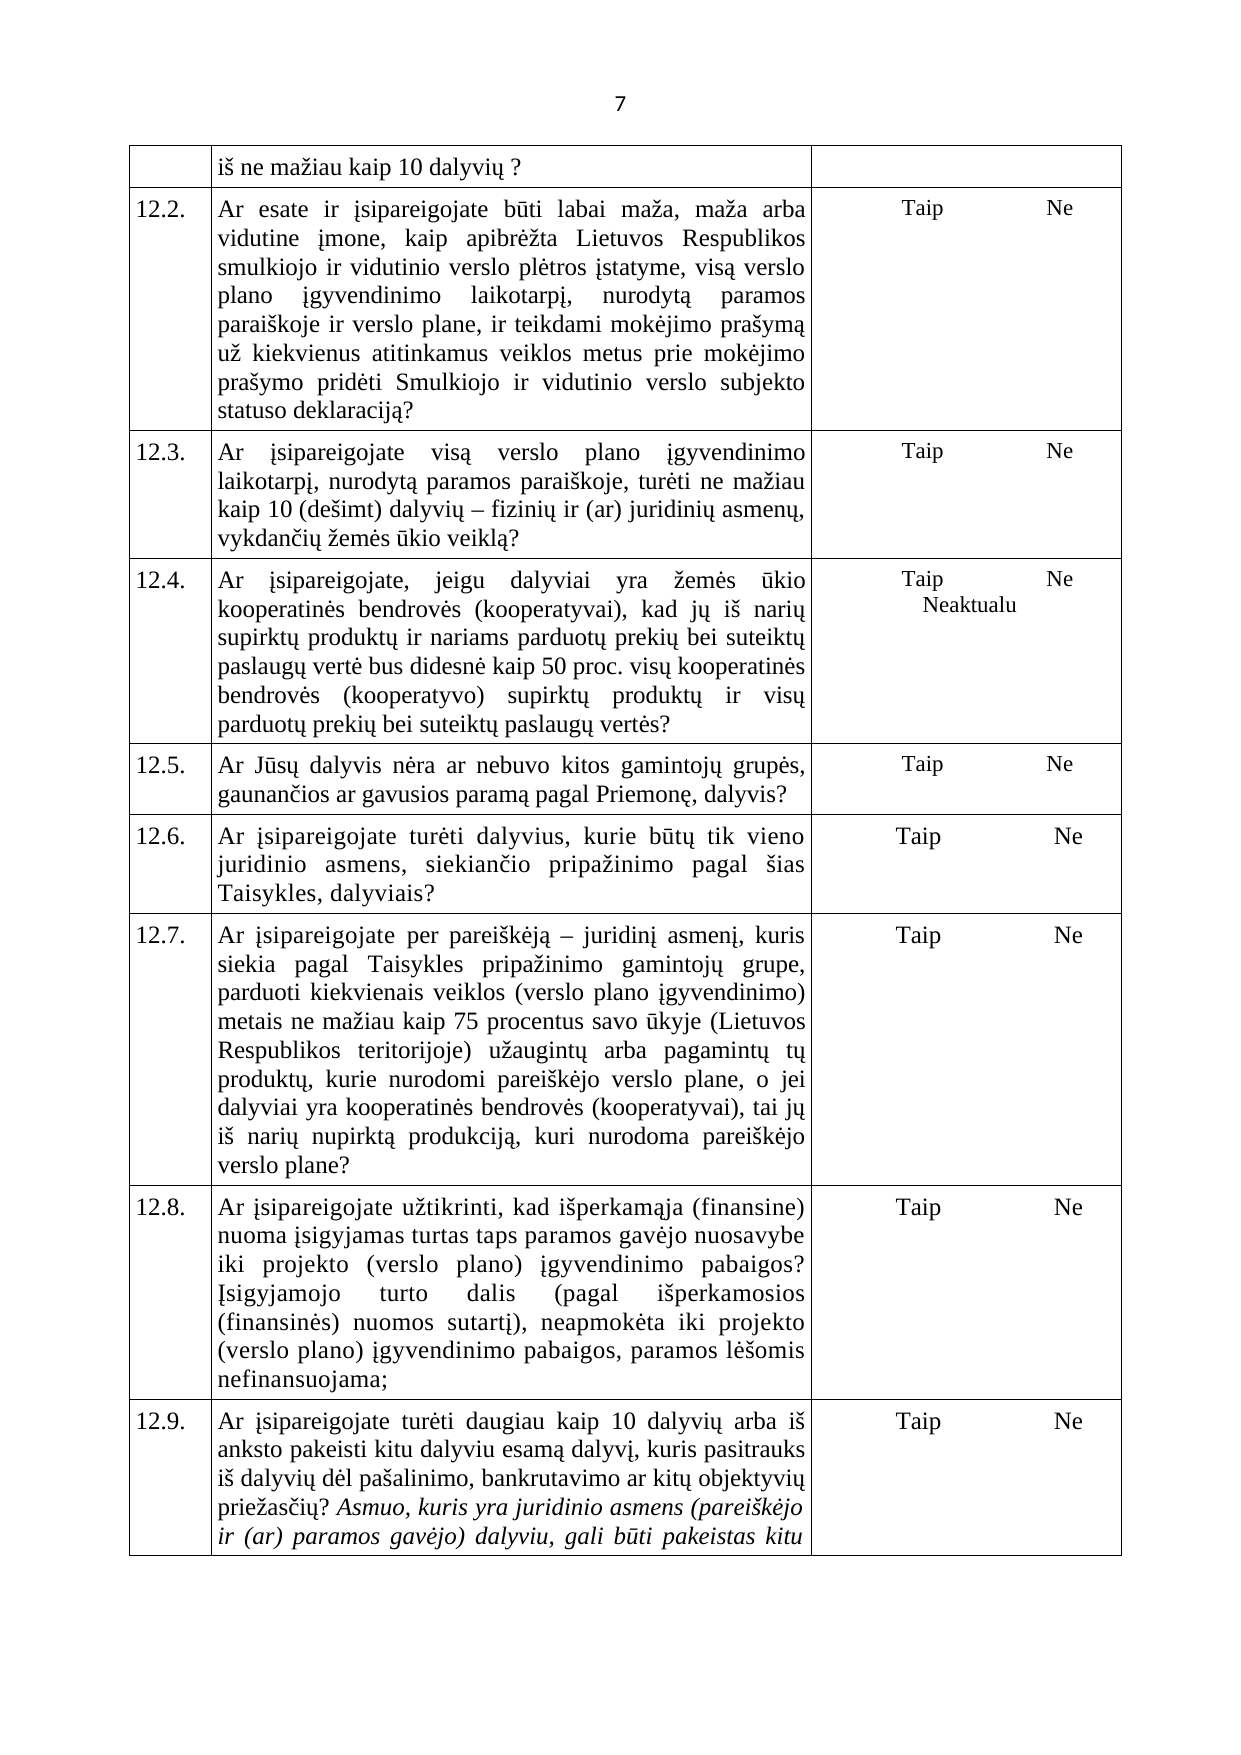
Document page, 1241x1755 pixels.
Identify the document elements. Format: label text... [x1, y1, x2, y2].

table_cell 12.8. [130, 1186, 211, 1399]
table_cell Taip Ne [812, 188, 1121, 430]
table_cell Taip Ne [812, 431, 1121, 558]
table_cell Taip Ne [812, 744, 1121, 814]
table_cell Ar esate ir įsipareigojate būti labai maža, maža arba vidutine įmone, kaip apibrėžta Lietuvos Respublikos smulkiojo ir vidutinio verslo plėtros įstatyme, visą verslo plano įgyvendinimo laikotarpį, nurodytą paramos paraiškoje ir verslo plane, ir teikdami mokėjimo prašymą už kiekvienus atitinkamus veiklos metus prie mokėjimo prašymo pridėti Smulkiojo ir vidutinio verslo subjekto statuso deklaraciją? [212, 188, 811, 430]
table_cell Taip Ne [812, 914, 1121, 1184]
table_cell Ar įsipareigojate per pareiškėją – juridinį asmenį, kuris siekia pagal Taisykles pripažinimo gamintojų grupe, parduoti kiekvienais veiklos (verslo plano įgyvendinimo) metais ne mažiau kaip 75 procentus savo ūkyje (Lietuvos Respublikos teritorijoje) užaugintų arba pagamintų tų produktų, kurie nurodomi pareiškėjo verslo plane, o jei dalyviai yra kooperatinės bendrovės (kooperatyvai), tai jų iš narių nupirktą produkciją, kuri nurodoma pareiškėjo verslo plane? [212, 914, 811, 1184]
table_cell 12.7. [130, 914, 211, 1184]
table_cell [130, 146, 211, 187]
table_cell Taip Ne [812, 1400, 1121, 1555]
table_cell Taip Ne Neaktualu [812, 559, 1121, 743]
table_cell Taip Ne [812, 1186, 1121, 1399]
table_cell iš ne mažiau kaip 10 dalyvių ? [212, 146, 811, 187]
table_cell 12.3. [130, 431, 211, 558]
table_cell 12.5. [130, 744, 211, 814]
table_cell 12.6. [130, 815, 211, 913]
table_cell 12.2. [130, 188, 211, 430]
table_cell Ar įsipareigojate užtikrinti, kad išperkamąja (finansine) nuoma įsigyjamas turtas taps paramos gavėjo nuosavybe iki projekto (verslo plano) įgyvendinimo pabaigos? Įsigyjamojo turto dalis (pagal išperkamosios (finansinės) nuomos sutartį), neapmokėta iki projekto (verslo plano) įgyvendinimo pabaigos, paramos lėšomis nefinansuojama; [212, 1186, 811, 1399]
table_cell Ar įsipareigojate turėti dalyvius, kurie būtų tik vieno juridinio asmens, siekiančio pripažinimo pagal šias Taisykles, dalyviais? [212, 815, 811, 913]
table_cell Ar įsipareigojate, jeigu dalyviai yra žemės ūkio kooperatinės bendrovės (kooperatyvai), kad jų iš narių supirktų produktų ir nariams parduotų prekių bei suteiktų paslaugų vertė bus didesnė kaip 50 proc. visų kooperatinės bendrovės (kooperatyvo) supirktų produktų ir visų parduotų prekių bei suteiktų paslaugų vertės? [212, 559, 811, 743]
table_cell Ar įsipareigojate turėti daugiau kaip 10 dalyvių arba iš anksto pakeisti kitu dalyviu esamą dalyvį, kuris pasitrauks iš dalyvių dėl pašalinimo, bankrutavimo ar kitų objektyvių priežasčių? Asmuo, kuris yra juridinio asmens (pareiškėjo ir (ar) paramos gavėjo) dalyviu, gali būti pakeistas kitu [212, 1400, 811, 1555]
table_cell Ar įsipareigojate visą verslo plano įgyvendinimo laikotarpį, nurodytą paramos paraiškoje, turėti ne mažiau kaip 10 (dešimt) dalyvių – fizinių ir (ar) juridinių asmenų, vykdančių žemės ūkio veiklą? [212, 431, 811, 558]
table_cell [812, 146, 1121, 187]
table_cell 12.4. [130, 559, 211, 743]
table_cell Ar Jūsų dalyvis nėra ar nebuvo kitos gamintojų grupės, gaunančios ar gavusios paramą pagal Priemonę, dalyvis? [212, 744, 811, 814]
table_cell 12.9. [130, 1400, 211, 1555]
table_cell Taip Ne [812, 815, 1121, 913]
